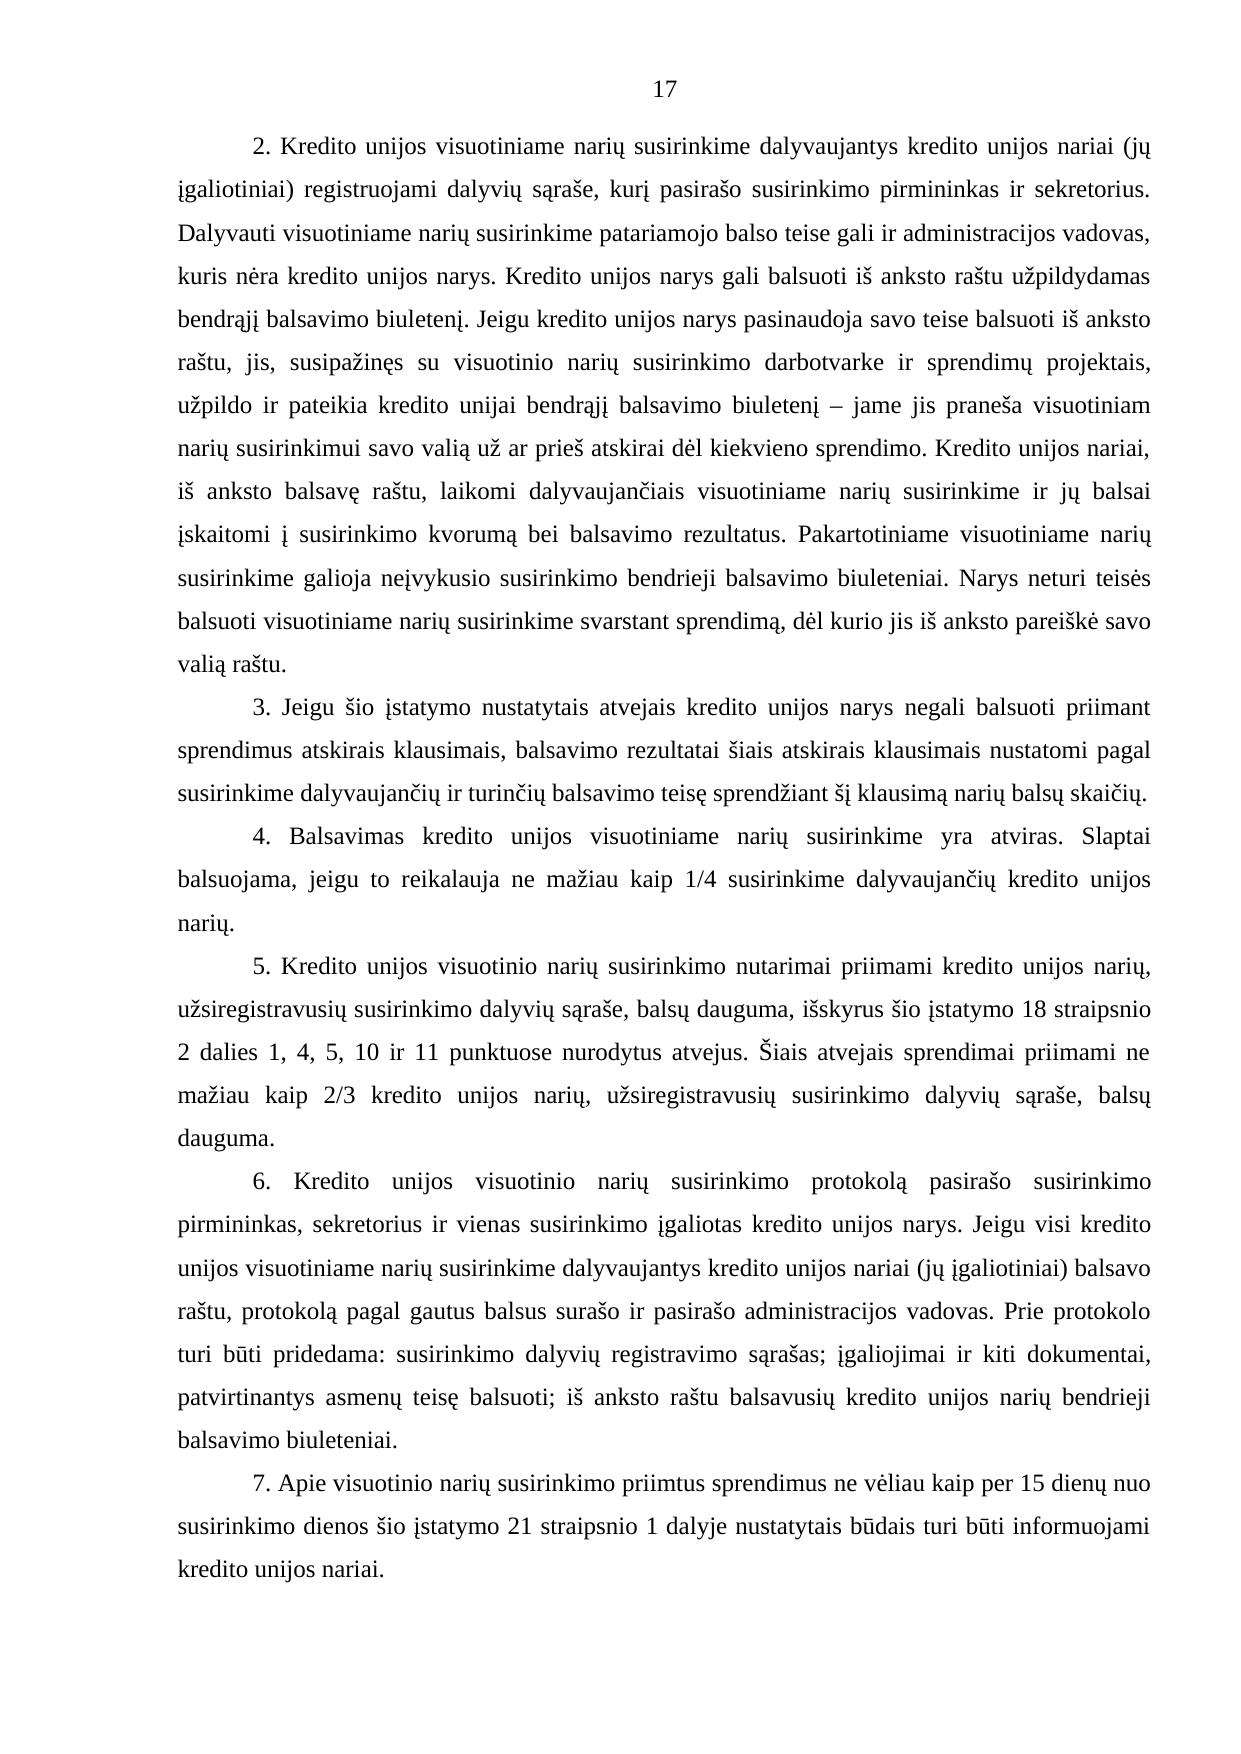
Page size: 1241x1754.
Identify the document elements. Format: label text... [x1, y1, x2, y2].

text 3. Jeigu šio įstatymo nustatytais atvejais kredito unijos narys negali balsuoti priimant sprendimus atskirais klausimais, balsavimo rezultatai šiais atskirais klausimais nustatomi pagal susirinkime dalyvaujančių ir turinčių balsavimo teisę sprendžiant šį klausimą narių balsų skaičių. [177, 692, 1152, 807]
text 4. Balsavimas kredito unijos visuotiniame narių susirinkime yra atviras. Slaptai balsuojama, jeigu to reikalauja ne mažiau kaip 1/4 susirinkime dalyvaujančių kredito unijos narių. [177, 821, 1152, 936]
text 2. Kredito unijos visuotiniame narių susirinkime dalyvaujantys kredito unijos nariai (jų įgaliotiniai) registruojami dalyvių sąraše, kurį pasirašo susirinkimo pirmininkas ir sekretorius. Dalyvauti visuotiniame narių susirinkime patariamojo balso teise gali ir administracijos vadovas, kuris nėra kredito unijos narys. Kredito unijos narys gali balsuoti iš anksto raštu užpildydamas bendrąjį balsavimo biuletenį. Jeigu kredito unijos narys pasinaudoja savo teise balsuoti iš anksto raštu, jis, susipažinęs su visuotinio narių susirinkimo darbotvarke ir sprendimų projektais, užpildo ir pateikia kredito unijai bendrąjį balsavimo biuletenį – jame jis praneša visuotiniam narių susirinkimui savo valią už ar prieš atskirai dėl kiekvieno sprendimo. Kredito unijos nariai, iš anksto balsavę raštu, laikomi dalyvaujančiais visuotiniame narių susirinkime ir jų balsai įskaitomi į susirinkimo kvorumą bei balsavimo rezultatus. Pakartotiniame visuotiniame narių susirinkime galioja neįvykusio susirinkimo bendrieji balsavimo biuleteniai. Narys neturi teisės balsuoti visuotiniame narių susirinkime svarstant sprendimą, dėl kurio jis iš anksto pareiškė savo valią raštu. [177, 131, 1152, 678]
text 5. Kredito unijos visuotinio narių susirinkimo nutarimai priimami kredito unijos narių, užsiregistravusių susirinkimo dalyvių sąraše, balsų dauguma, išskyrus šio įstatymo 18 straipsnio 2 dalies 1, 4, 5, 10 ir 11 punktuose nurodytus atvejus. Šiais atvejais sprendimai priimami ne mažiau kaip 2/3 kredito unijos narių, užsiregistravusių susirinkimo dalyvių sąraše, balsų dauguma. [177, 951, 1152, 1152]
text 6. Kredito unijos visuotinio narių susirinkimo protokolą pasirašo susirinkimo pirmininkas, sekretorius ir vienas susirinkimo įgaliotas kredito unijos narys. Jeigu visi kredito unijos visuotiniame narių susirinkime dalyvaujantys kredito unijos nariai (jų įgaliotiniai) balsavo raštu, protokolą pagal gautus balsus surašo ir pasirašo administracijos vadovas. Prie protokolo turi būti pridedama: susirinkimo dalyvių registravimo sąrašas; įgaliojimai ir kiti dokumentai, patvirtinantys asmenų teisę balsuoti; iš anksto raštu balsavusių kredito unijos narių bendrieji balsavimo biuleteniai. [177, 1166, 1152, 1454]
text 7. Apie visuotinio narių susirinkimo priimtus sprendimus ne vėliau kaip per 15 dienų nuo susirinkimo dienos šio įstatymo 21 straipsnio 1 dalyje nustatytais būdais turi būti informuojami kredito unijos nariai. [177, 1468, 1152, 1583]
